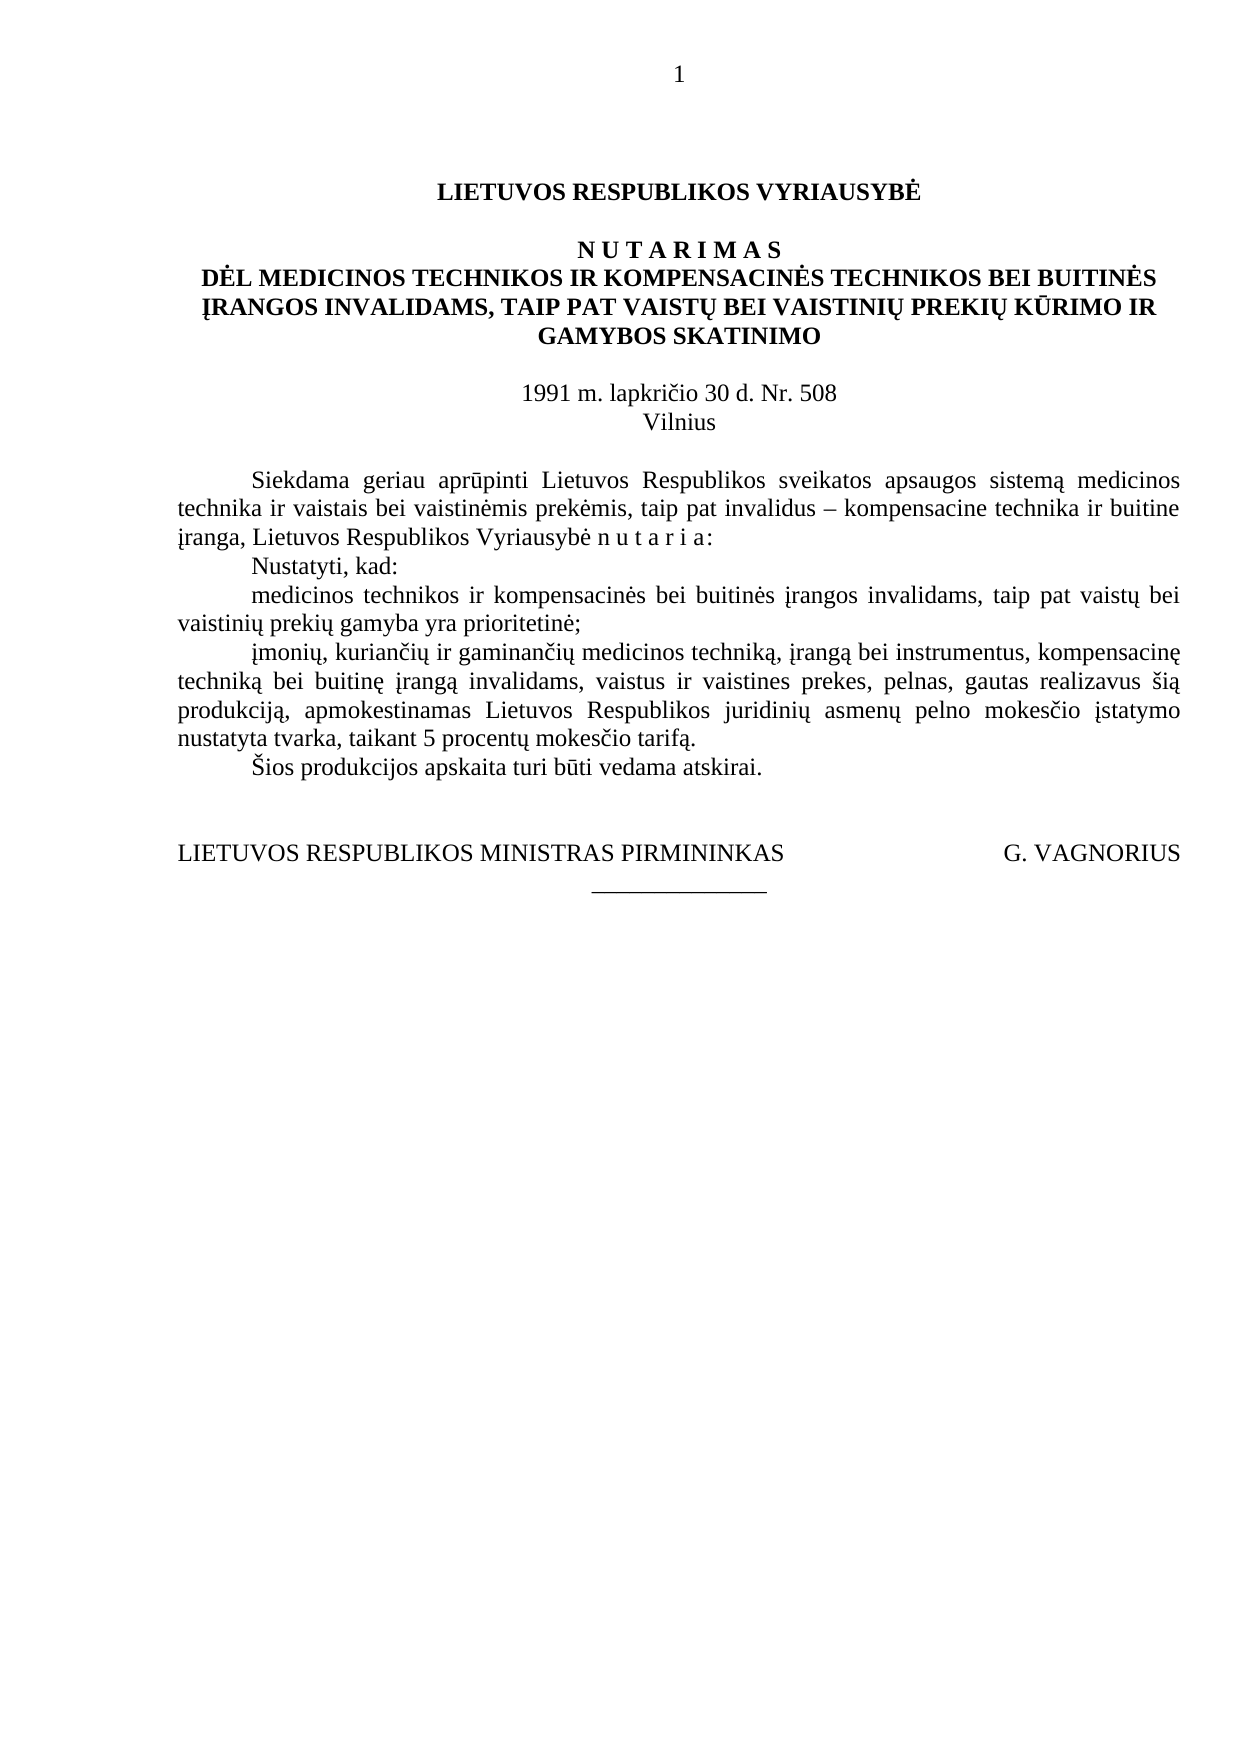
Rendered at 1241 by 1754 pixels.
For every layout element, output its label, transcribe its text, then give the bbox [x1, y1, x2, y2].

text LIETUVOS RESPUBLIKOS VYRIAUSYBĖ [177, 177, 1181, 206]
text N U T A R I M A S [177, 235, 1181, 263]
text medicinos technikos ir kompensacinės bei buitinės įrangos invalidams, taip pat vaistų bei vaistinių prekių gamyba yra prioritetinė; [177, 580, 1181, 637]
text Siekdama geriau aprūpinti Lietuvos Respublikos sveikatos apsaugos sistemą medicinos technika ir vaistais bei vaistinėmis prekėmis, taip pat invalidus – kompensacine technika ir buitine įranga, Lietuvos Respublikos Vyriausybė nutaria: [177, 465, 1181, 551]
text Šios produkcijos apskaita turi būti vedama atskirai. [177, 752, 1181, 781]
text Nustatyti, kad: [177, 551, 1181, 580]
text LIETUVOS RESPUBLIKOS MINISTRAS PIRMININKAS G. VAGNORIUS [177, 838, 1181, 867]
text Vilnius [177, 407, 1181, 436]
text įmonių, kuriančių ir gaminančių medicinos techniką, įrangą bei instrumentus, kompensacinę techniką bei buitinę įrangą invalidams, vaistus ir vaistines prekes, pelnas, gautas realizavus šią produkciją, apmokestinamas Lietuvos Respublikos juridinių asmenų pelno mokesčio įstatymo nustatyta tvarka, taikant 5 procentų mokesčio tarifą. [177, 637, 1181, 752]
text 1991 m. lapkričio 30 d. Nr. 508 [177, 378, 1181, 407]
text ______________ [177, 867, 1181, 896]
text DĖL MEDICINOS TECHNIKOS IR KOMPENSACINĖS TECHNIKOS BEI BUITINĖS ĮRANGOS INVALIDAMS, TAIP PAT VAISTŲ BEI VAISTINIŲ PREKIŲ KŪRIMO IR GAMYBOS SKATINIMO [177, 263, 1181, 350]
